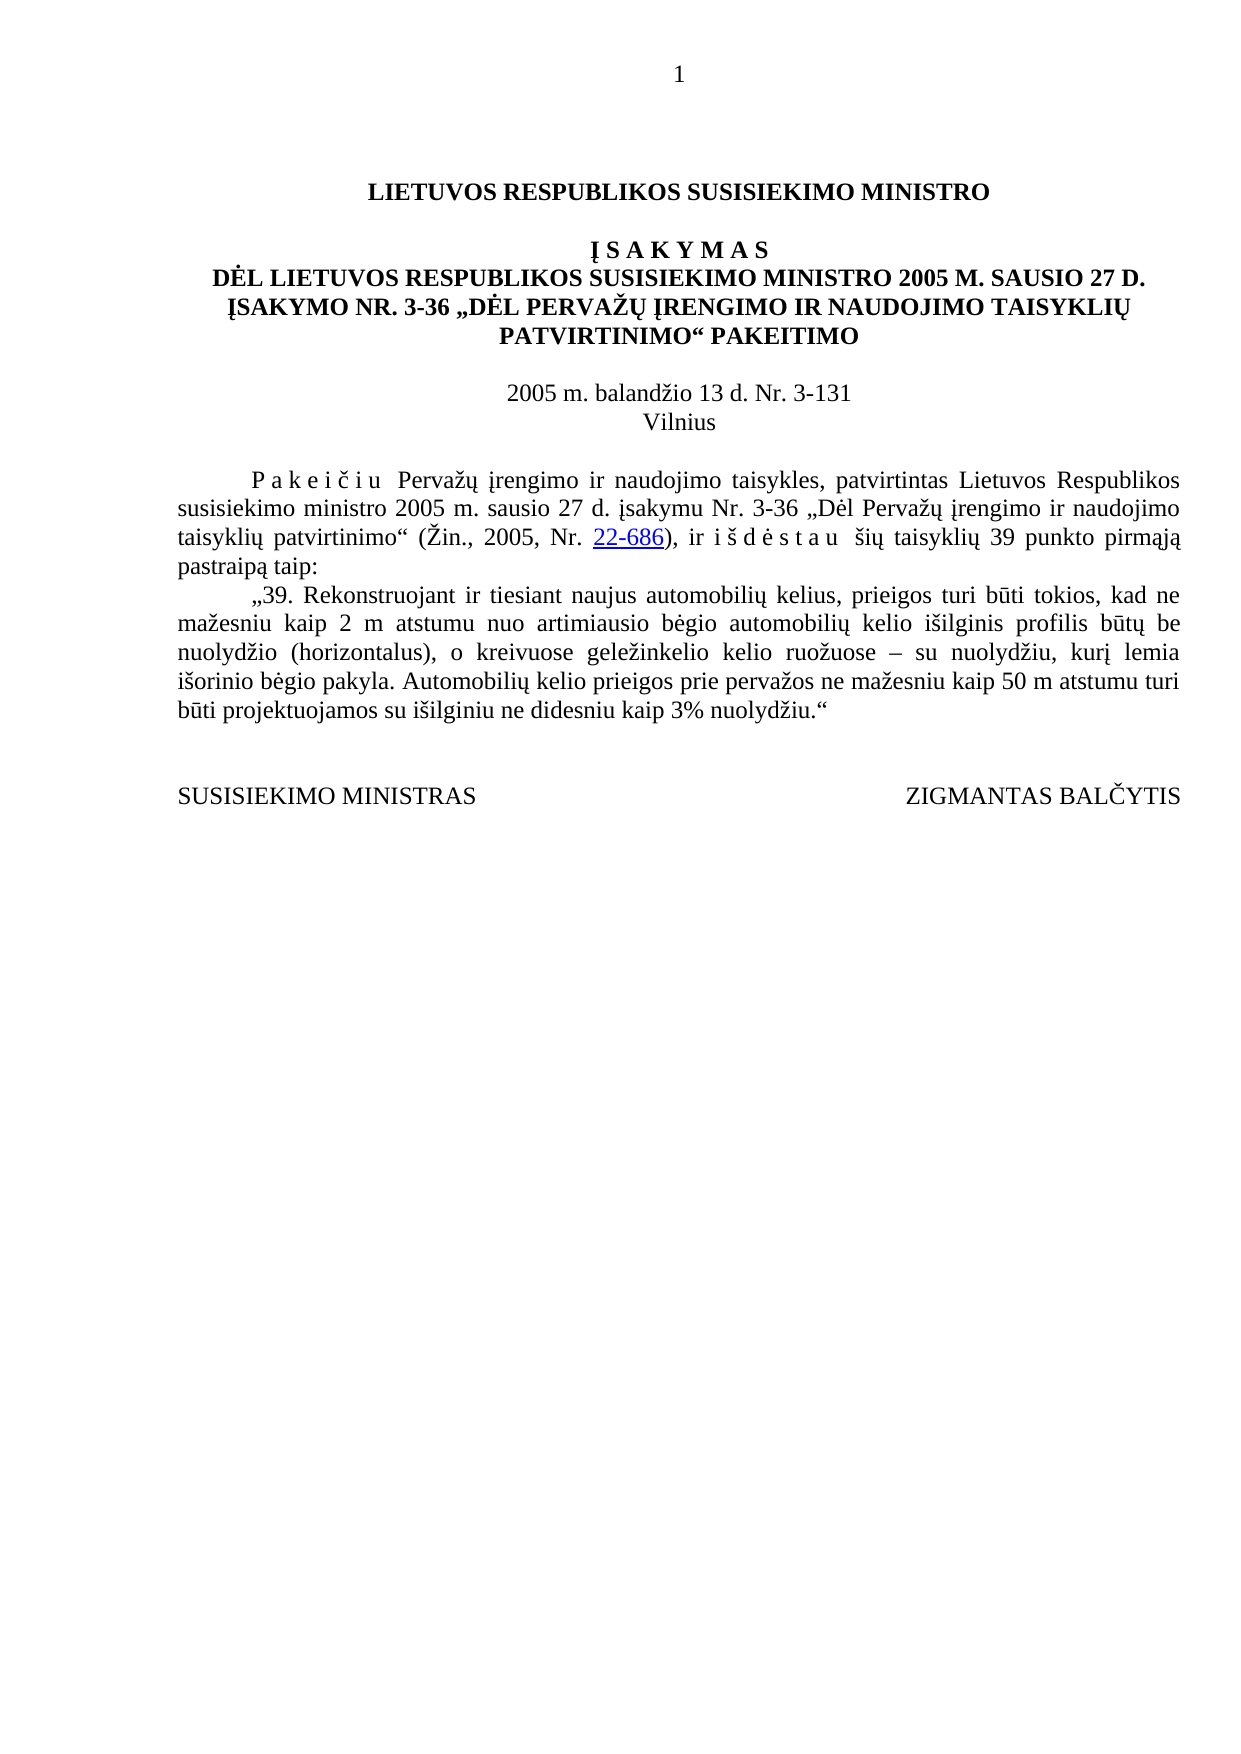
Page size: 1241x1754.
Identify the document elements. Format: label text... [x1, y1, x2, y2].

text Susisiekimo ministras Zigmantas Balčytis [177, 781, 1181, 810]
text Pakeičiu Pervažų įrengimo ir naudojimo taisykles, patvirtintas Lietuvos Respublikos susisiekimo ministro 2005 m. sausio 27 d. įsakymu Nr. 3-36 „Dėl Pervažų įrengimo ir naudojimo taisyklių patvirtinimo“ (Žin., 2005, Nr. 22-686), ir išdėstau šių taisyklių 39 punkto pirmąją pastraipą taip: [177, 465, 1181, 580]
text 2005 m. balandžio 13 d. Nr. 3-131 [177, 378, 1181, 407]
text LIETUVOS RESPUBLIKOS SUSISIEKIMO MINISTRO [177, 177, 1181, 206]
text „39. Rekonstruojant ir tiesiant naujus automobilių kelius, prieigos turi būti tokios, kad ne mažesniu kaip 2 m atstumu nuo artimiausio bėgio automobilių kelio išilginis profilis būtų be nuolydžio (horizontalus), o kreivuose geležinkelio kelio ruožuose – su nuolydžiu, kurį lemia išorinio bėgio pakyla. Automobilių kelio prieigos prie pervažos ne mažesniu kaip 50 m atstumu turi būti projektuojamos su išilginiu ne didesniu kaip 3% nuolydžiu.“ [177, 580, 1181, 723]
text DĖL LIETUVOS RESPUBLIKOS SUSISIEKIMO MINISTRO 2005 M. SAUSIO 27 D. ĮSAKYMO NR. 3-36 „DĖL PERVAŽŲ ĮRENGIMO IR NAUDOJIMO TAISYKLIŲ PATVIRTINIMO“ PAKEITIMO [177, 263, 1181, 350]
text Vilnius [177, 407, 1181, 436]
text Į S A K Y M A S [177, 235, 1181, 263]
